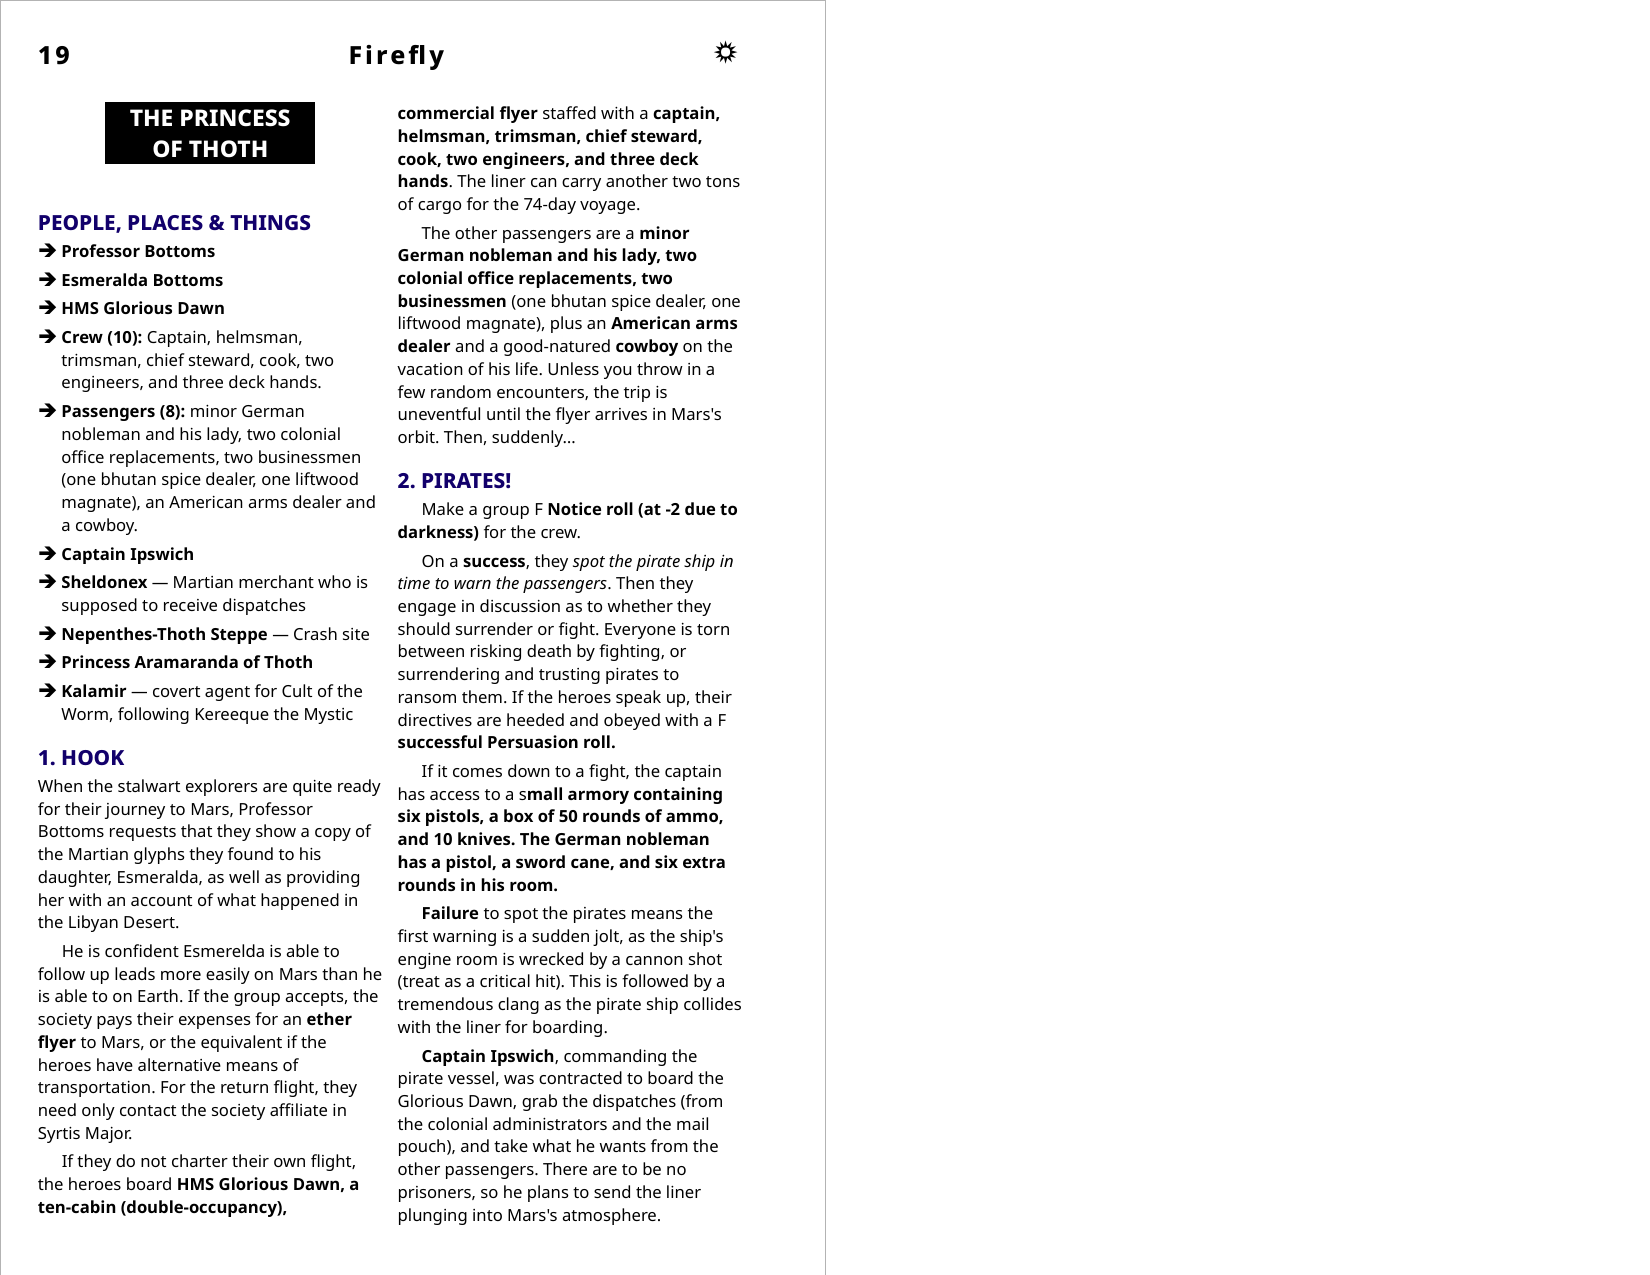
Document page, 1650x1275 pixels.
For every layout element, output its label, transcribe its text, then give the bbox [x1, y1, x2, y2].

list Passengers (8): minor German nobleman and his lady, two colonial office replacements, two businessmen (one bhutan spice dealer, one liftwood magnate), an American arms dealer and a cowboy. [38, 400, 382, 536]
list Sheldonex — Martian merchant who is supposed to receive dispatches [38, 571, 382, 616]
subtitle 2. Pirates! [397, 466, 742, 495]
text Failure to spot the pirates means the first warning is a sudden jolt, as the ship's engine room is wrecked by a cannon shot (treat as a critical hit). This is followed by a tremendous clang as the pirate ship collides with the liner for boarding. [397, 902, 742, 1038]
list Nepenthes-Thoth Steppe — Crash site [38, 622, 382, 645]
text On a success, they spot the pirate ship in time to warn the passengers. Then they engage in discussion as to whether they should surrender or fight. Everyone is torn between risking death by fighting, or surrendering and trusting pirates to ransom them. If the heroes speak up, their directives are heeded and obeyed with a F successful Persuasion roll. [397, 549, 742, 754]
text When the stalwart explorers are quite ready for their journey to Mars, Professor Bottoms requests that they show a copy of the Martian glyphs they found to his daughter, Esmeralda, as well as providing her with an account of what happened in the Libyan Desert. [38, 775, 382, 934]
list Esmeralda Bottoms [38, 268, 382, 291]
text Captain Ipswich, commanding the pirate vessel, was contracted to board the Glorious Dawn, grab the dispatches (from the colonial administrators and the mail pouch), and take what he wants from the other passengers. There are to be no prisoners, so he plans to send the liner plunging into Mars's atmosphere. [397, 1044, 742, 1226]
text commercial flyer staffed with a captain, helmsman, trimsman, chief steward, cook, two engineers, and three deck hands. The liner can carry another two tons of cargo for the 74-day voyage. [397, 102, 742, 215]
subtitle People, Places & Things [38, 208, 382, 236]
text The other passengers are a minor German nobleman and his lady, two colonial office replacements, two businessmen (one bhutan spice dealer, one liftwood magnate), plus an American arms dealer and a good-natured cowboy on the vacation of his life. Unless you throw in a few random encounters, the trip is uneventful until the flyer arrives in Mars's orbit. Then, suddenly… [397, 221, 742, 448]
list Kalamir — covert agent for Cult of the Worm, following Kereeque the Mystic [38, 680, 382, 725]
text He is confident Esmerelda is able to follow up leads more easily on Mars than he is able to on Earth. If the group accepts, the society pays their expenses for an ether flyer to Mars, or the equivalent if the heroes have alternative means of transportation. For the return flight, they need only contact the society affiliate in Syrtis Major. [38, 940, 382, 1144]
list Professor Bottoms [38, 239, 382, 262]
text If they do not charter their own flight, the heroes board HMS Glorious Dawn, a ten-cabin (double-occupancy), [38, 1150, 382, 1218]
text Make a group F Notice roll (at -2 due to darkness) for the crew. [397, 498, 742, 543]
list Captain Ipswich [38, 542, 382, 565]
list Crew (10): Captain, helmsman, trimsman, chief steward, cook, two engineers, and three deck hands. [38, 326, 382, 394]
list HMS Glorious Dawn [38, 297, 382, 319]
list Princess Aramaranda of Thoth [38, 651, 382, 674]
subtitle The Princess of Thoth [105, 102, 315, 164]
subtitle 1. Hook [38, 743, 382, 772]
text If it comes down to a fight, the captain has access to a small armory containing six pistols, a box of 50 rounds of ammo, and 10 knives. The German nobleman has a pistol, a sword cane, and six extra rounds in his room. [397, 760, 742, 896]
